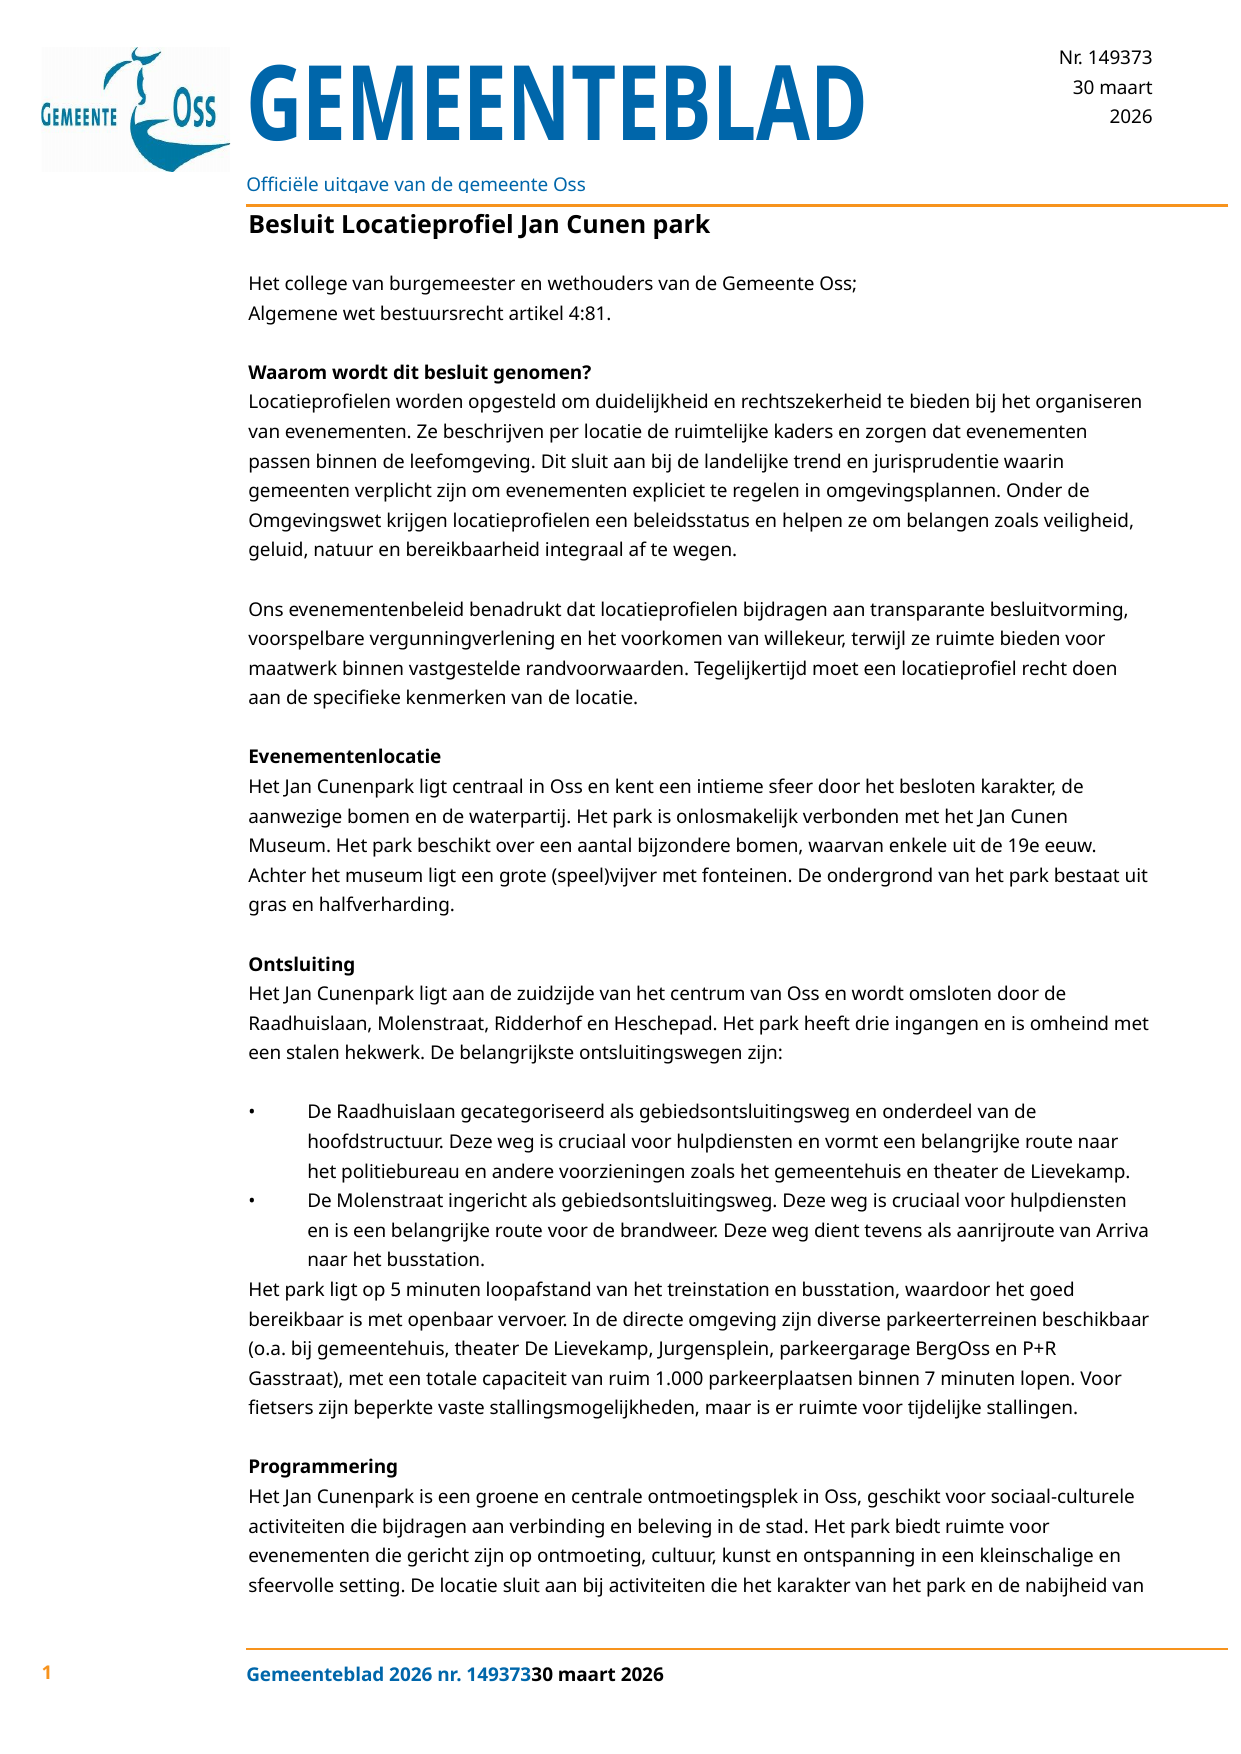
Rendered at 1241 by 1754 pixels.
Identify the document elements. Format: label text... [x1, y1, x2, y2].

text Programmering [248, 1454, 1152, 1479]
text Het college van burgemeester en wethouders van de Gemeente Oss; [248, 270, 1152, 296]
text Algemene wet bestuursrecht artikel 4:81. [248, 300, 1152, 326]
text Het Jan Cunenpark ligt aan de zuidzijde van het centrum van Oss en wordt omsloten door de Raadhuislaan, Molenstraat, Ridderhof en Heschepad. Het park heeft drie ingangen en is omheind met een stalen hekwerk. De belangrijkste ontsluitingswegen zijn: [248, 980, 1152, 1065]
picture [41, 47, 231, 172]
text Het Jan Cunenpark ligt centraal in Oss en kent een intieme sfeer door het besloten karakter, de aanwezige bomen en de waterpartij. Het park is onlosmakelijk verbonden met het Jan Cunen Museum. Het park beschikt over een aantal bijzondere bomen, waarvan enkele uit de 19e eeuw. Achter het museum ligt een grote (speel)vijver met fonteinen. De ondergrond van het park bestaat uit gras en halfverharding. [248, 773, 1152, 917]
text Het Jan Cunenpark is een groene en centrale ontmoetingsplek in Oss, geschikt voor sociaal-culturele activiteiten die bijdragen aan verbinding en beleving in de stad. Het park biedt ruimte voor evenementen die gericht zijn op ontmoeting, cultuur, kunst en ontspanning in een kleinschalige en sfeervolle setting. De locatie sluit aan bij activiteiten die het karakter van het park en de nabijheid van [248, 1483, 1152, 1598]
list De Molenstraat ingericht als gebiedsontsluitingsweg. Deze weg is cruciaal voor hulpdiensten en is een belangrijke route voor de brandweer. Deze weg dient tevens als aanrijroute van Arriva naar het busstation. [248, 1187, 1152, 1272]
text Ons evenementenbeleid benadrukt dat locatieprofielen bijdragen aan transparante besluitvorming, voorspelbare vergunningverlening en het voorkomen van willekeur, terwijl ze ruimte bieden voor maatwerk binnen vastgestelde randvoorwaarden. Tegelijkertijd moet een locatieprofiel recht doen aan de specifieke kenmerken van de locatie. [248, 596, 1152, 710]
text Het park ligt op 5 minuten loopafstand van het treinstation en busstation, waardoor het goed bereikbaar is met openbaar vervoer. In de directe omgeving zijn diverse parkeerterreinen beschikbaar (o.a. bij gemeentehuis, theater De Lievekamp, Jurgensplein, parkeergarage BergOss en P+R Gasstraat), met een totale capaciteit van ruim 1.000 parkeerplaatsen binnen 7 minuten lopen. Voor fietsers zijn beperkte vaste stallingsmogelijkheden, maar is er ruimte voor tijdelijke stallingen. [248, 1276, 1152, 1420]
text Waarom wordt dit besluit genomen? [248, 359, 1152, 385]
text Besluit Locatieprofiel Jan Cunen park [248, 207, 1152, 241]
text Ontsluiting [248, 951, 1152, 976]
list De Raadhuislaan gecategoriseerd als gebiedsontsluitingsweg en onderdeel van de hoofdstructuur. Deze weg is cruciaal voor hulpdiensten en vormt een belangrijke route naar het politiebureau en andere voorzieningen zoals het gemeentehuis en theater de Lievekamp. [248, 1099, 1152, 1183]
text Evenementenlocatie [248, 744, 1152, 769]
text Locatieprofielen worden opgesteld om duidelijkheid en rechtszekerheid te bieden bij het organiseren van evenementen. Ze beschrijven per locatie de ruimtelijke kaders en zorgen dat evenementen passen binnen de leefomgeving. Dit sluit aan bij de landelijke trend en jurisprudentie waarin gemeenten verplicht zijn om evenementen expliciet te regelen in omgevingsplannen. Onder de Omgevingswet krijgen locatieprofielen een beleidsstatus en helpen ze om belangen zoals veiligheid, geluid, natuur en bereikbaarheid integraal af te wegen. [248, 389, 1152, 562]
